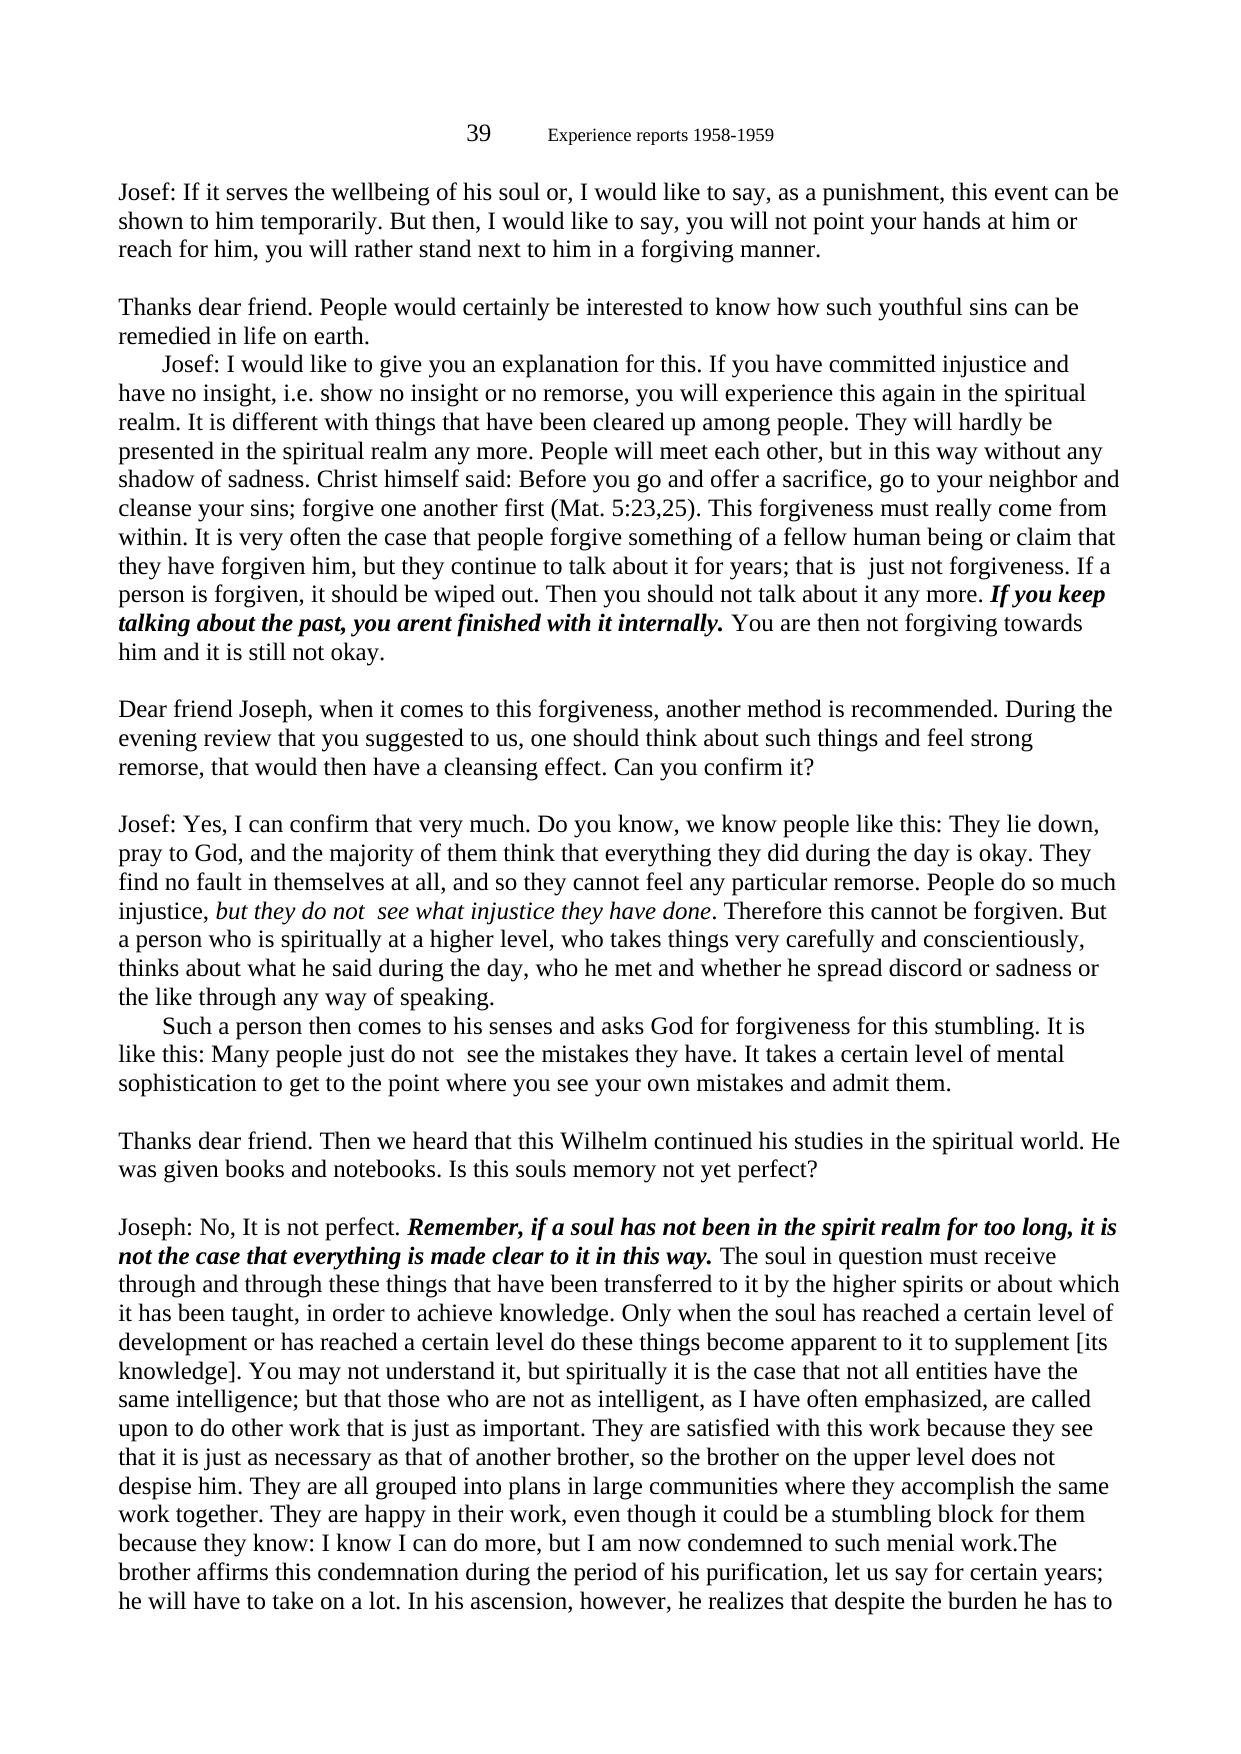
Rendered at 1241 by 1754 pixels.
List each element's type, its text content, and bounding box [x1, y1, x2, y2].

text Dear friend Joseph, when it comes to this forgiveness, another method is recommended. During the evening review that you suggested to us, one should think about such things and feel strong remorse, that would then have a cleansing effect. Can you confirm it? [118, 694, 1122, 781]
text Josef: Yes, I can confirm that very much. Do you know, we know people like this: They lie down, pray to God, and the majority of them think that everything they did during the day is okay. They find no fault in themselves at all, and so they cannot feel any particular remorse. People do so much injustice, but they do not see what injustice they have done. Therefore this cannot be forgiven. But a person who is spiritually at a higher level, who takes things very carefully and conscientiously, thinks about what he said during the day, who he met and whether he spread discord or sadness or the like through any way of speaking. [118, 809, 1122, 1011]
text Thanks dear friend. People would certainly be interested to know how such youthful sins can be remedied in life on earth. [118, 292, 1122, 349]
text Such a person then comes to his senses and asks God for forgiveness for this stumbling. It is like this: Many people just do not see the mistakes they have. It takes a certain level of mental sophistication to get to the point where you see your own mistakes and admit them. [118, 1011, 1122, 1097]
text Joseph: No, It is not perfect. Remember, if a soul has not been in the spirit realm for too long, it is not the case that everything is made clear to it in this way. The soul in question must receive through and through these things that have been transferred to it by the higher spirits or about which it has been taught, in order to achieve knowledge. Only when the soul has reached a certain level of development or has reached a certain level do these things become apparent to it to supplement [its knowledge]. You may not understand it, but spiritually it is the case that not all entities have the same intelligence; but that those who are not as intelligent, as I have often emphasized, are called upon to do other work that is just as important. They are satisfied with this work because they see that it is just as necessary as that of another brother, so the brother on the upper level does not despise him. They are all grouped into plans in large communities where they accomplish the same work together. They are happy in their work, even though it could be a stumbling block for them because they know: I know I can do more, but I am now condemned to such menial work.The brother affirms this condemnation during the period of his purification, let us say for certain years; he will have to take on a lot. In his ascension, however, he realizes that despite the burden he has to [118, 1212, 1122, 1614]
text Thanks dear friend. Then we heard that this Wilhelm continued his studies in the spiritual world. He was given books and notebooks. Is this souls memory not yet perfect? [118, 1126, 1122, 1183]
text Josef: If it serves the wellbeing of his soul or, I would like to say, as a punishment, this event can be shown to him temporarily. But then, I would like to say, you will not point your hands at him or reach for him, you will rather stand next to him in a forgiving manner. [118, 177, 1122, 263]
text Josef: I would like to give you an explanation for this. If you have committed injustice and have no insight, i.e. show no insight or no remorse, you will experience this again in the spiritual realm. It is different with things that have been cleared up among people. They will hardly be presented in the spiritual realm any more. People will meet each other, but in this way without any shadow of sadness. Christ himself said: Before you go and offer a sacrifice, go to your neighbor and cleanse your sins; forgive one another first (Mat. 5:23,25). This forgiveness must really come from within. It is very often the case that people forgive something of a fellow human being or claim that they have forgiven him, but they continue to talk about it for years; that is just not forgiveness. If a person is forgiven, it should be wiped out. Then you should not talk about it any more. If you keep talking about the past, you arent finished with it internally. You are then not forgiving towards him and it is still not okay. [118, 349, 1122, 666]
